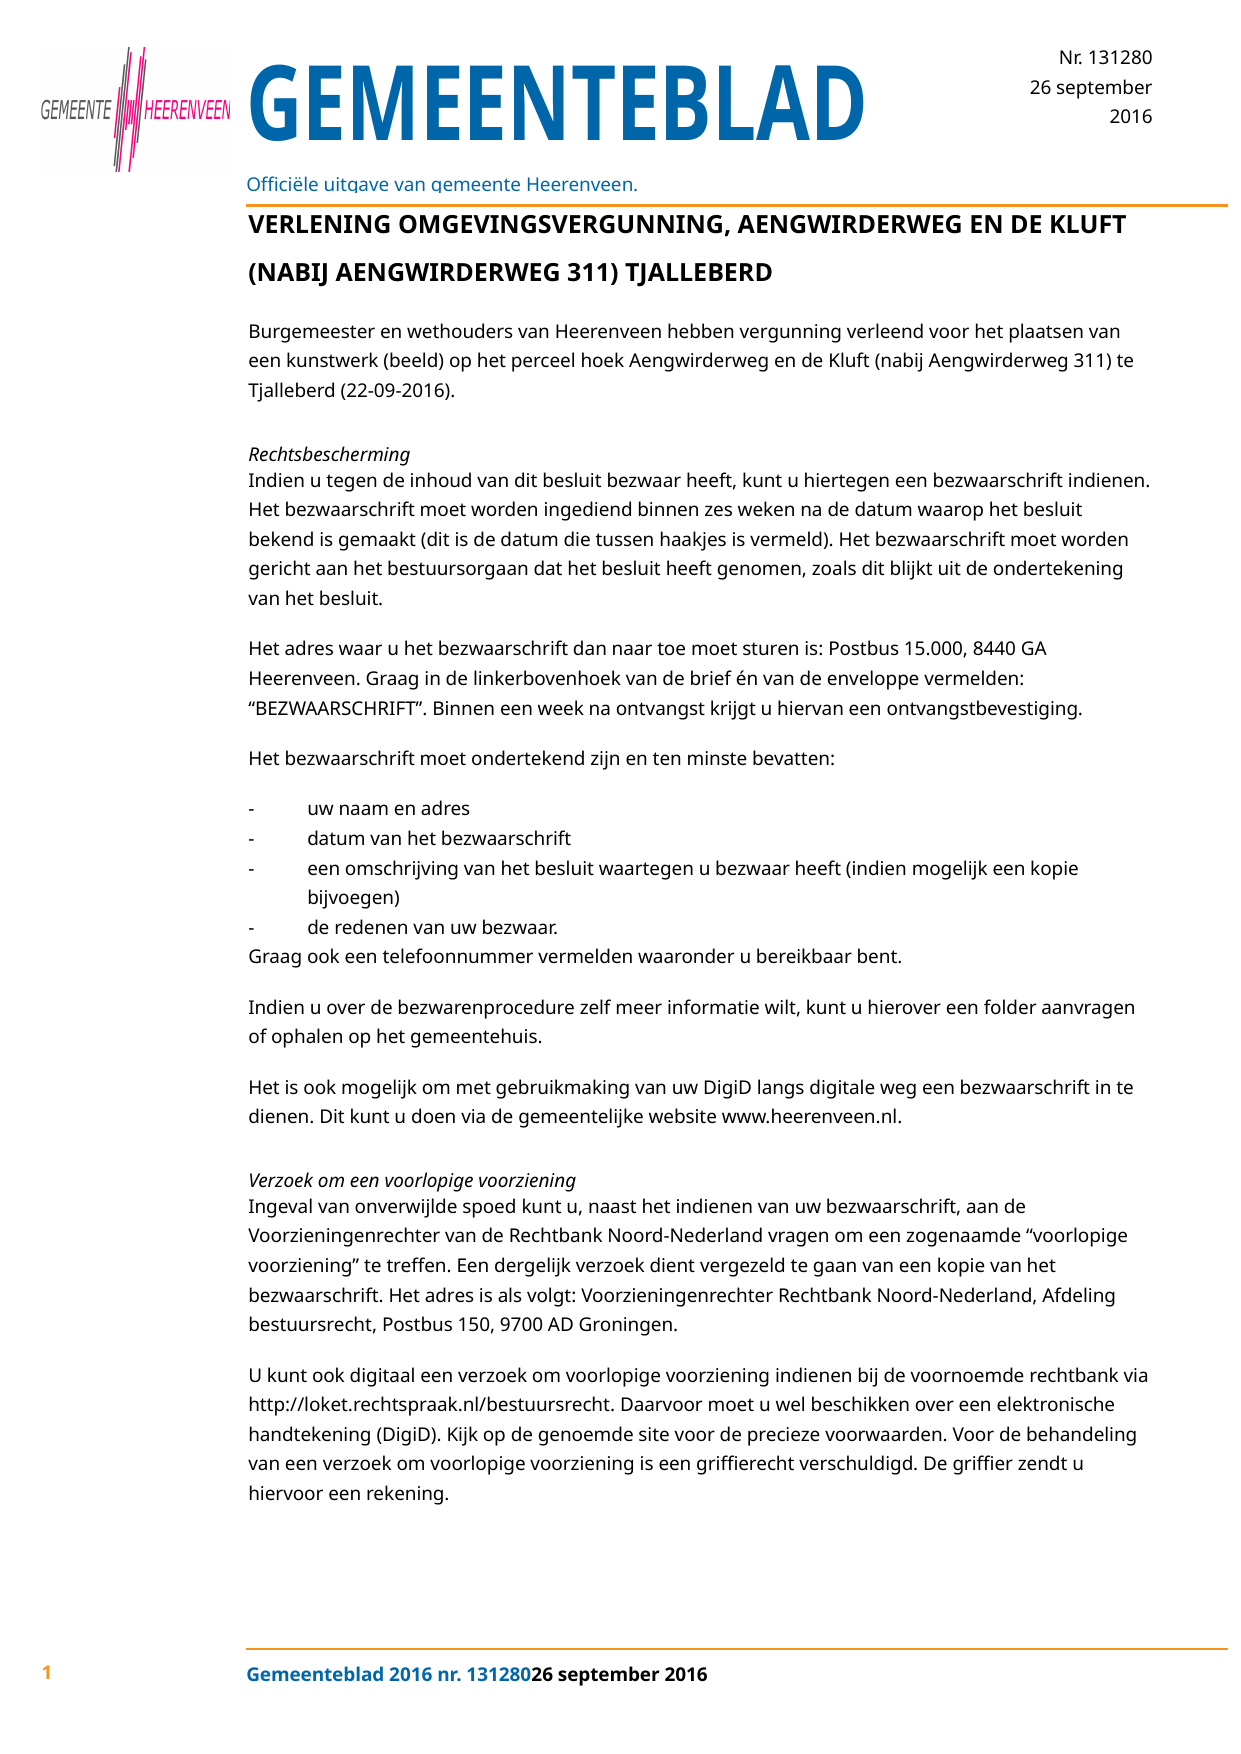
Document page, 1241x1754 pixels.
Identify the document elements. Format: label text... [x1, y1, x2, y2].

text Rechtsbescherming [248, 441, 1152, 467]
text Indien u over de bezwarenprocedure zelf meer informatie wilt, kunt u hierover een folder aanvragen of ophalen op het gemeentehuis. [248, 994, 1152, 1049]
text U kunt ook digitaal een verzoek om voorlopige voorziening indienen bij de voornoemde rechtbank via http://loket.rechtspraak.nl/bestuursrecht. Daarvoor moet u wel beschikken over een elektronische handtekening (DigiD). Kijk op de genoemde site voor de precieze voorwaarden. Voor de behandeling van een verzoek om voorlopige voorziening is een griffierecht verschuldigd. De griffier zendt u hiervoor een rekening. [248, 1362, 1152, 1506]
text Het bezwaarschrift moet ondertekend zijn en ten minste bevatten: [248, 745, 1152, 771]
picture [41, 47, 231, 172]
text Verzoek om een voorlopige voorziening [248, 1167, 1152, 1193]
list uw naam en adres [248, 796, 1152, 821]
text Het is ook mogelijk om met gebruikmaking van uw DigiD langs digitale weg een bezwaarschrift in te dienen. Dit kunt u doen via de gemeentelijke website www.heerenveen.nl. [248, 1074, 1152, 1129]
list datum van het bezwaarschrift [248, 825, 1152, 851]
text Graag ook een telefoonnummer vermelden waaronder u bereikbaar bent. [248, 943, 1152, 969]
text Burgemeester en wethouders van Heerenveen hebben vergunning verleend voor het plaatsen van een kunstwerk (beeld) op het perceel hoek Aengwirderweg en de Kluft (nabij Aengwirderweg 311) te Tjalleberd (22-09-2016). [248, 318, 1152, 403]
text Het adres waar u het bezwaarschrift dan naar toe moet sturen is: Postbus 15.000, 8440 GA Heerenveen. Graag in de linkerbovenhoek van de brief én van de enveloppe vermelden: “BEZWAARSCHRIFT”. Binnen een week na ontvangst krijgt u hiervan een ontvangstbevestiging. [248, 636, 1152, 720]
text Indien u tegen de inhoud van dit besluit bezwaar heeft, kunt u hiertegen een bezwaarschrift indienen. Het bezwaarschrift moet worden ingediend binnen zes weken na de datum waarop het besluit bekend is gemaakt (dit is de datum die tussen haakjes is vermeld). Het bezwaarschrift moet worden gericht aan het bestuursorgaan dat het besluit heeft genomen, zoals dit blijkt uit de ondertekening van het besluit. [248, 467, 1152, 611]
text VERLENING OMGEVINGSVERGUNNING, AENGWIRDERWEG EN DE KLUFT (NABIJ AENGWIRDERWEG 311) TJALLEBERD [248, 207, 1152, 288]
text Ingeval van onverwijlde spoed kunt u, naast het indienen van uw bezwaarschrift, aan de Voorzieningenrechter van de Rechtbank Noord-Nederland vragen om een zogenaamde “voorlopige voorziening” te treffen. Een dergelijk verzoek dient vergezeld te gaan van een kopie van het bezwaarschrift. Het adres is als volgt: Voorzieningenrechter Rechtbank Noord-Nederland, Afdeling bestuursrecht, Postbus 150, 9700 AD Groningen. [248, 1193, 1152, 1337]
list een omschrijving van het besluit waartegen u bezwaar heeft (indien mogelijk een kopie bijvoegen) [248, 855, 1152, 910]
list de redenen van uw bezwaar. [248, 914, 1152, 939]
